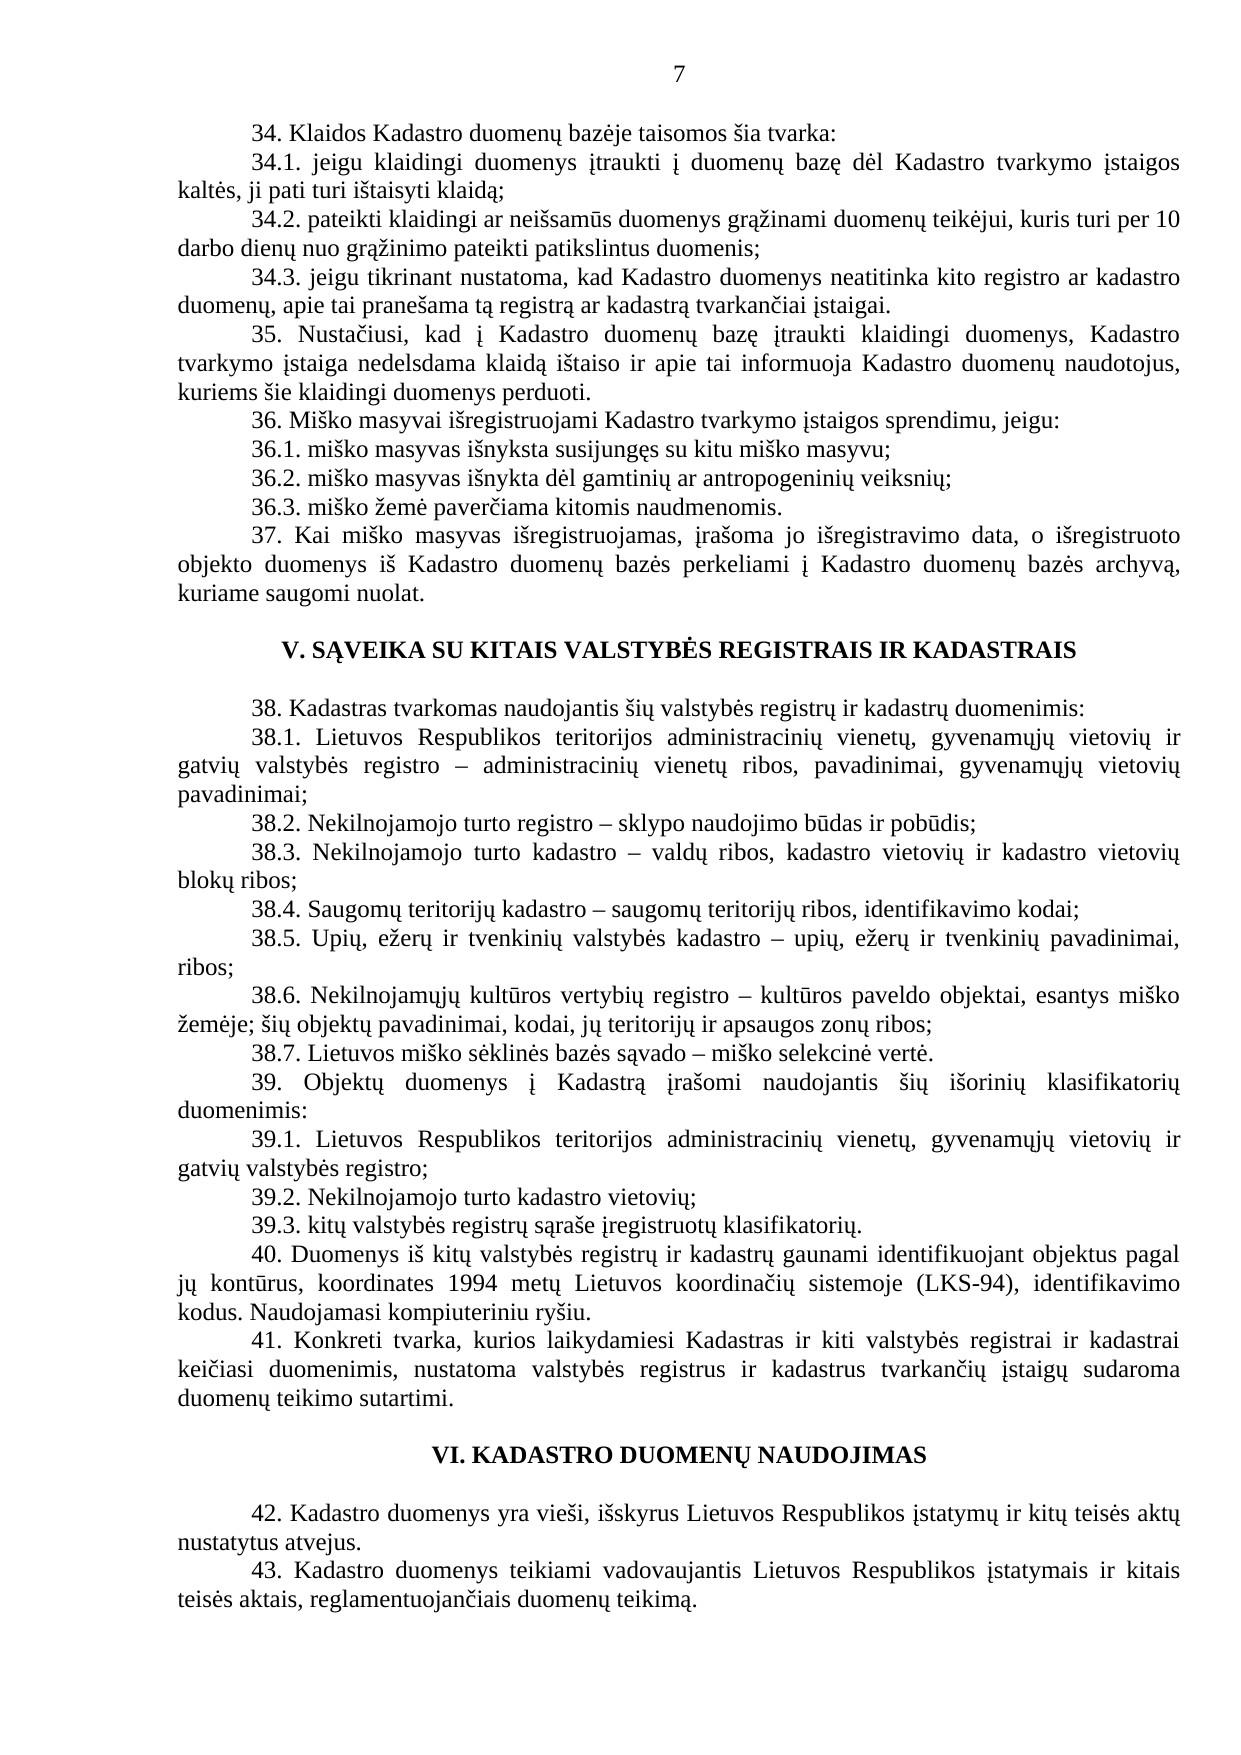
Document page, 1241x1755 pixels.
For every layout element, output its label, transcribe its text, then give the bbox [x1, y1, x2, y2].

text 34. Klaidos Kadastro duomenų bazėje taisomos šia tvarka: [177, 118, 1181, 147]
text 34.2. pateikti klaidingi ar neišsamūs duomenys grąžinami duomenų teikėjui, kuris turi per 10 darbo dienų nuo grąžinimo pateikti patikslintus duomenis; [177, 204, 1181, 262]
text 36.3. miško žemė paverčiama kitomis naudmenomis. [177, 492, 1181, 521]
text 39. Objektų duomenys į Kadastrą įrašomi naudojantis šių išorinių klasifikatorių duomenimis: [177, 1067, 1181, 1124]
text 34.1. jeigu klaidingi duomenys įtraukti į duomenų bazę dėl Kadastro tvarkymo įstaigos kaltės, ji pati turi ištaisyti klaidą; [177, 147, 1181, 204]
text 38.6. Nekilnojamųjų kultūros vertybių registro – kultūros paveldo objektai, esantys miško žemėje; šių objektų pavadinimai, kodai, jų teritorijų ir apsaugos zonų ribos; [177, 981, 1181, 1038]
text 39.1. Lietuvos Respublikos teritorijos administracinių vienetų, gyvenamųjų vietovių ir gatvių valstybės registro; [177, 1124, 1181, 1182]
text 43. Kadastro duomenys teikiami vadovaujantis Lietuvos Respublikos įstatymais ir kitais teisės aktais, reglamentuojančiais duomenų teikimą. [177, 1556, 1181, 1613]
text 39.2. Nekilnojamojo turto kadastro vietovių; [177, 1182, 1181, 1211]
text 37. Kai miško masyvas išregistruojamas, įrašoma jo išregistravimo data, o išregistruoto objekto duomenys iš Kadastro duomenų bazės perkeliami į Kadastro duomenų bazės archyvą, kuriame saugomi nuolat. [177, 521, 1181, 607]
text 36.2. miško masyvas išnykta dėl gamtinių ar antropogeninių veiksnių; [177, 463, 1181, 492]
text 40. Duomenys iš kitų valstybės registrų ir kadastrų gaunami identifikuojant objektus pagal jų kontūrus, koordinates 1994 metų Lietuvos koordinačių sistemoje (LKS-94), identifikavimo kodus. Naudojamasi kompiuteriniu ryšiu. [177, 1239, 1181, 1326]
text V. SĄVEIKA SU KITAIS VALSTYBĖS REGISTRAIS IR KADASTRAIS [177, 636, 1181, 664]
text 36. Miško masyvai išregistruojami Kadastro tvarkymo įstaigos sprendimu, jeigu: [177, 406, 1181, 434]
text 38.4. Saugomų teritorijų kadastro – saugomų teritorijų ribos, identifikavimo kodai; [177, 894, 1181, 923]
text 41. Konkreti tvarka, kurios laikydamiesi Kadastras ir kiti valstybės registrai ir kadastrai keičiasi duomenimis, nustatoma valstybės registrus ir kadastrus tvarkančių įstaigų sudaroma duomenų teikimo sutartimi. [177, 1326, 1181, 1412]
text 38.1. Lietuvos Respublikos teritorijos administracinių vienetų, gyvenamųjų vietovių ir gatvių valstybės registro – administracinių vienetų ribos, pavadinimai, gyvenamųjų vietovių pavadinimai; [177, 722, 1181, 808]
text 38. Kadastras tvarkomas naudojantis šių valstybės registrų ir kadastrų duomenimis: [177, 693, 1181, 722]
text 34.3. jeigu tikrinant nustatoma, kad Kadastro duomenys neatitinka kito registro ar kadastro duomenų, apie tai pranešama tą registrą ar kadastrą tvarkančiai įstaigai. [177, 262, 1181, 319]
text 42. Kadastro duomenys yra vieši, išskyrus Lietuvos Respublikos įstatymų ir kitų teisės aktų nustatytus atvejus. [177, 1498, 1181, 1556]
text VI. KADASTRO DUOMENŲ NAUDOJIMAS [177, 1441, 1181, 1469]
text 38.3. Nekilnojamojo turto kadastro – valdų ribos, kadastro vietovių ir kadastro vietovių blokų ribos; [177, 837, 1181, 894]
text 39.3. kitų valstybės registrų sąraše įregistruotų klasifikatorių. [177, 1211, 1181, 1239]
text 38.2. Nekilnojamojo turto registro – sklypo naudojimo būdas ir pobūdis; [177, 808, 1181, 837]
text 35. Nustačiusi, kad į Kadastro duomenų bazę įtraukti klaidingi duomenys, Kadastro tvarkymo įstaiga nedelsdama klaidą ištaiso ir apie tai informuoja Kadastro duomenų naudotojus, kuriems šie klaidingi duomenys perduoti. [177, 319, 1181, 406]
text 38.5. Upių, ežerų ir tvenkinių valstybės kadastro – upių, ežerų ir tvenkinių pavadinimai, ribos; [177, 923, 1181, 981]
text 36.1. miško masyvas išnyksta susijungęs su kitu miško masyvu; [177, 434, 1181, 463]
text 38.7. Lietuvos miško sėklinės bazės sąvado – miško selekcinė vertė. [177, 1038, 1181, 1067]
